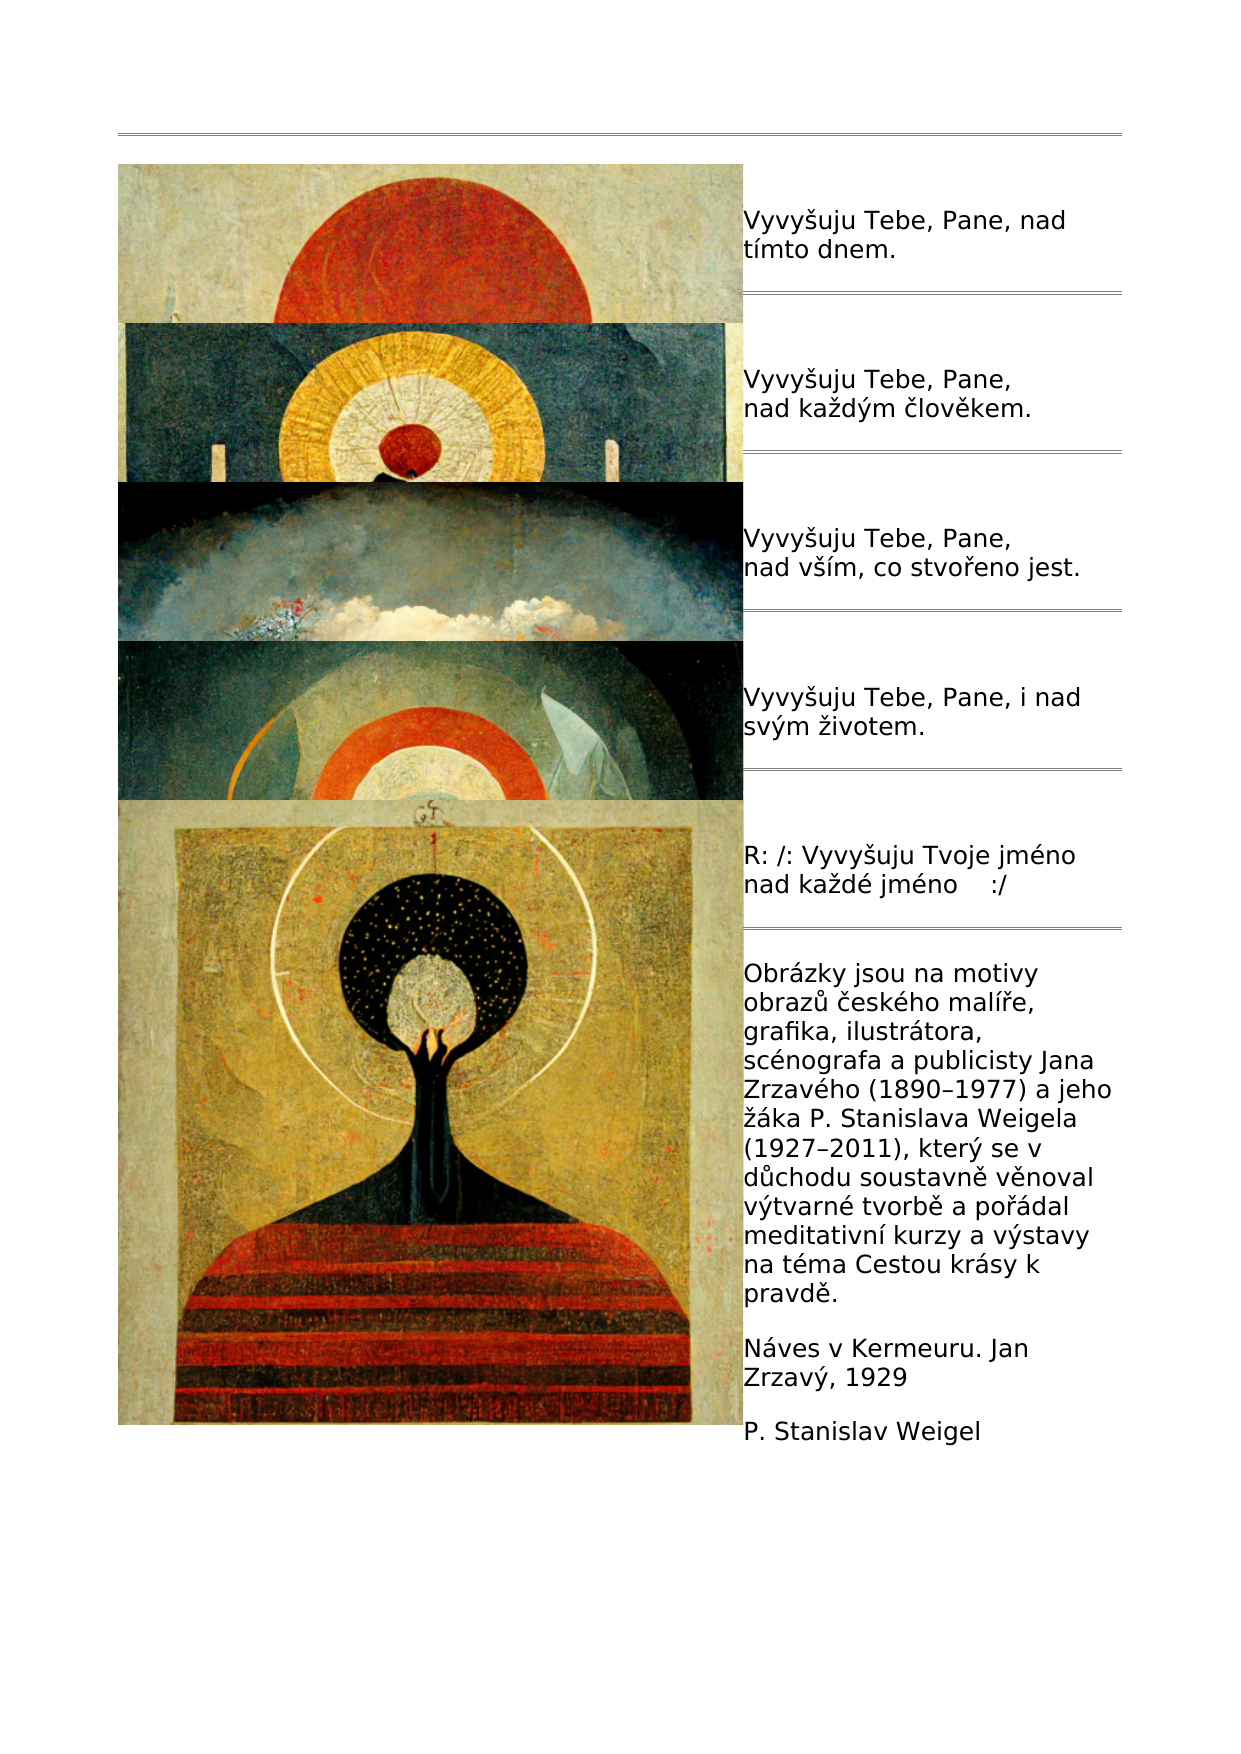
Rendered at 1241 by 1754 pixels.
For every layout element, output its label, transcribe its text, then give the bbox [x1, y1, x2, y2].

text Vyvyšuju Tebe, Pane, i nad svým životem. [744, 683, 1122, 741]
picture [118, 164, 744, 1425]
text Vyvyšuju Tebe, Pane, nad tímto dnem. [744, 206, 1122, 264]
text Náves v Kermeuru. Jan Zrzavý, 1929 [744, 1334, 1122, 1392]
text R: /: Vyvyšuju Tvoje jméno nad každé jméno :/ [744, 842, 1122, 900]
text Obrázky jsou na motivy obrazů českého malíře, grafika, ilustrátora, scénografa a publicisty Jana Zrzavého (1890–1977) a jeho žáka P. Stanislava Weigela (1927–2011), který se v důchodu soustavně věnoval výtvarné tvorbě a pořádal meditativní kurzy a výstavy na téma Cestou krásy k pravdě. [744, 959, 1122, 1309]
text Vyvyšuju Tebe, Pane, nad každým člověkem. [744, 365, 1122, 423]
text P. Stanislav Weigel [118, 1417, 1122, 1446]
text Vyvyšuju Tebe, Pane, nad vším, co stvořeno jest. [744, 524, 1122, 582]
